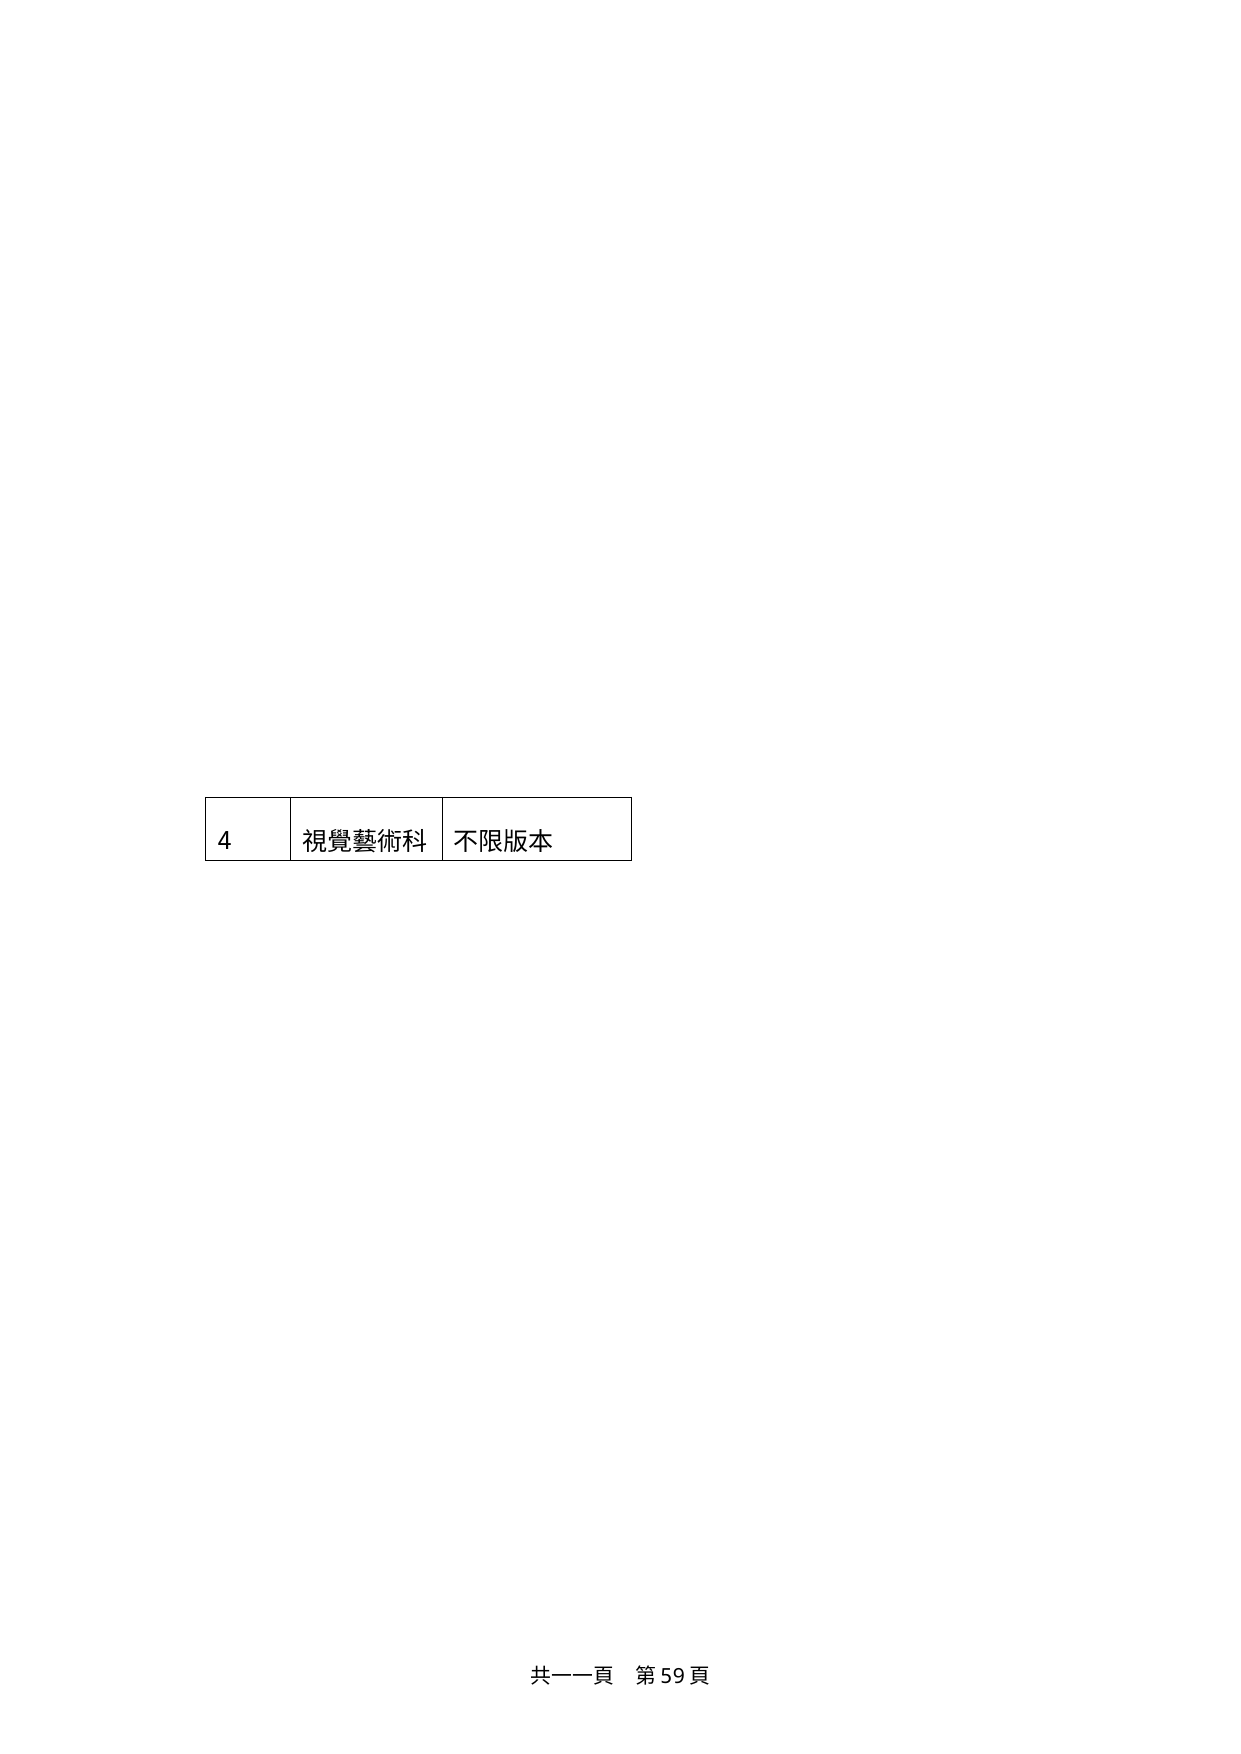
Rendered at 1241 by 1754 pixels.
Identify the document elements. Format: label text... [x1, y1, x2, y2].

table_cell 視覺藝術科 [291, 798, 442, 860]
table_cell 4 [206, 798, 290, 860]
table_cell 不限版本 [443, 798, 631, 860]
